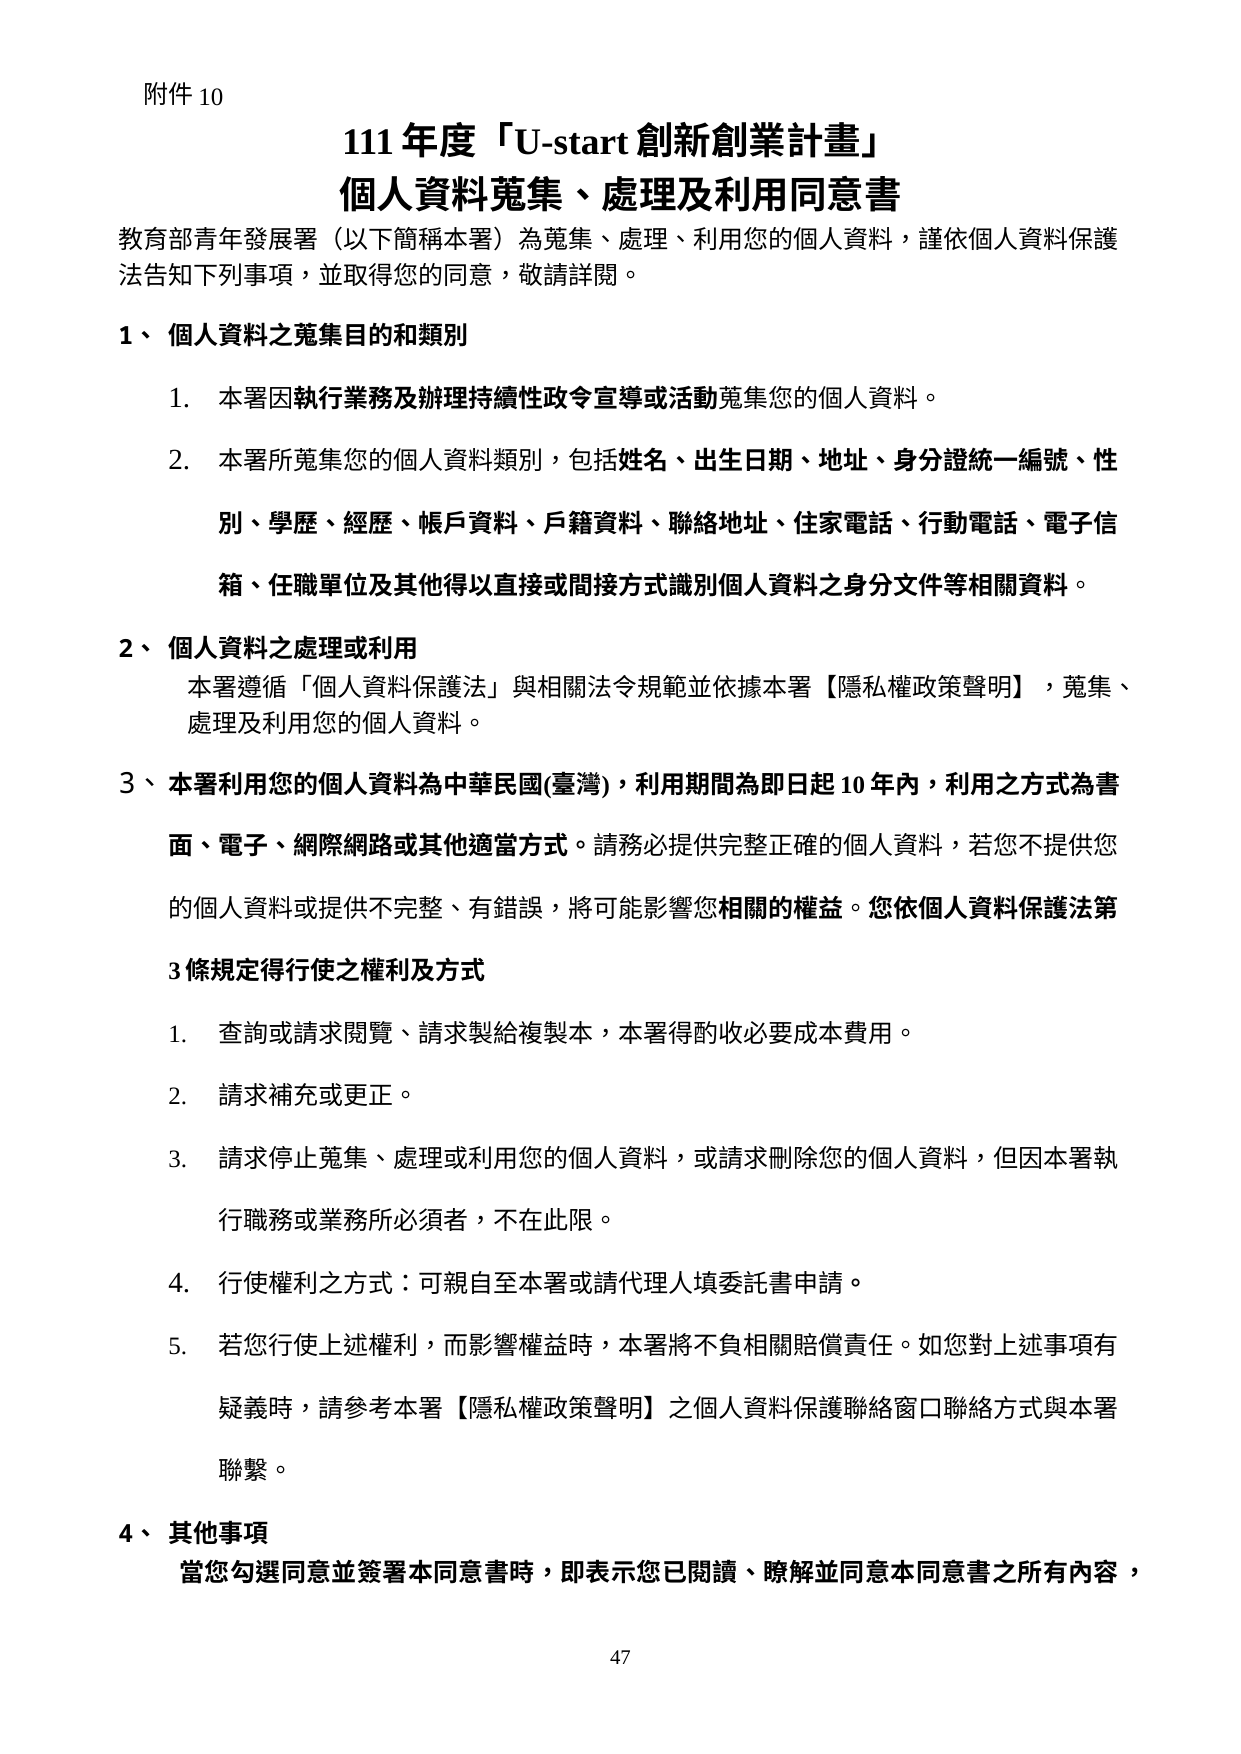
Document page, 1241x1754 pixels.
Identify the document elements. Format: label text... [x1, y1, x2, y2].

list 請求補充或更正。 [168, 1052, 1122, 1114]
list 本署利用您的個人資料為中華民國(臺灣)，利用期間為即日起10年內，利用之方式為書面、電子、網際網路或其他適當方式。請務必提供完整正確的個人資料，若您不提供您的個人資料或提供不完整、有錯誤，將可能影響您相關的權益。您依個人資料保護法第3條規定得行使之權利及方式 [118, 739, 1122, 989]
list 查詢或請求閱覽、請求製給複製本，本署得酌收必要成本費用。 [168, 989, 1122, 1052]
text 當您勾選同意並簽署本同意書時，即表示您已閱讀、瞭解並同意本同意書之所有內容，亦同意本署留存本同意書，供日後備查。若立同意書人為限制行為能力人 (例如未婚未滿20歲之人)，其法定代理人亦須於本同意書中簽名或蓋章以表示立同意書人簽署本同意書已得法定代理人之允許，但立同意書人純獲法律上利益或依其年齡及身分、日常生活所必需者，不在此限。 [179, 1552, 1122, 1588]
text 教育部青年發展署（以下簡稱本署）為蒐集、處理、利用您的個人資料，謹依個人資料保護法告知下列事項，並取得您的同意，敬請詳閱。 [118, 219, 1122, 292]
list 請求停止蒐集、處理或利用您的個人資料，或請求刪除您的個人資料，但因本署執行職務或業務所必須者，不在此限。 [168, 1114, 1122, 1239]
list 若您行使上述權利，而影響權益時，本署將不負相關賠償責任。如您對上述事項有疑義時，請參考本署【隱私權政策聲明】之個人資料保護聯絡窗口聯絡方式與本署聯繫。 [168, 1302, 1122, 1489]
list 行使權利之方式：可親自至本署或請代理人填委託書申請。 [168, 1239, 1122, 1302]
text 本署遵循「個人資料保護法」與相關法令規範並依據本署【隱私權政策聲明】，蒐集、處理及利用您的個人資料。 [187, 667, 1122, 739]
list 其他事項 [118, 1489, 1122, 1552]
list 個人資料之蒐集目的和類別 [118, 292, 1122, 354]
text 111年度「U-start創新創業計畫」 [118, 111, 1122, 165]
text 個人資料蒐集、處理及利用同意書 [118, 165, 1122, 219]
list 本署因執行業務及辦理持續性政令宣導或活動蒐集您的個人資料。 [168, 354, 1122, 417]
list 個人資料之處理或利用 [118, 604, 1122, 667]
list 本署所蒐集您的個人資料類別，包括姓名、出生日期、地址、身分證統一編號、性別、學歷、經歷、帳戶資料、戶籍資料、聯絡地址、住家電話、行動電話、電子信箱、任職單位及其他得以直接或間接方式識別個人資料之身分文件等相關資料。 [168, 417, 1122, 604]
text 附件10 [118, 48, 1122, 111]
